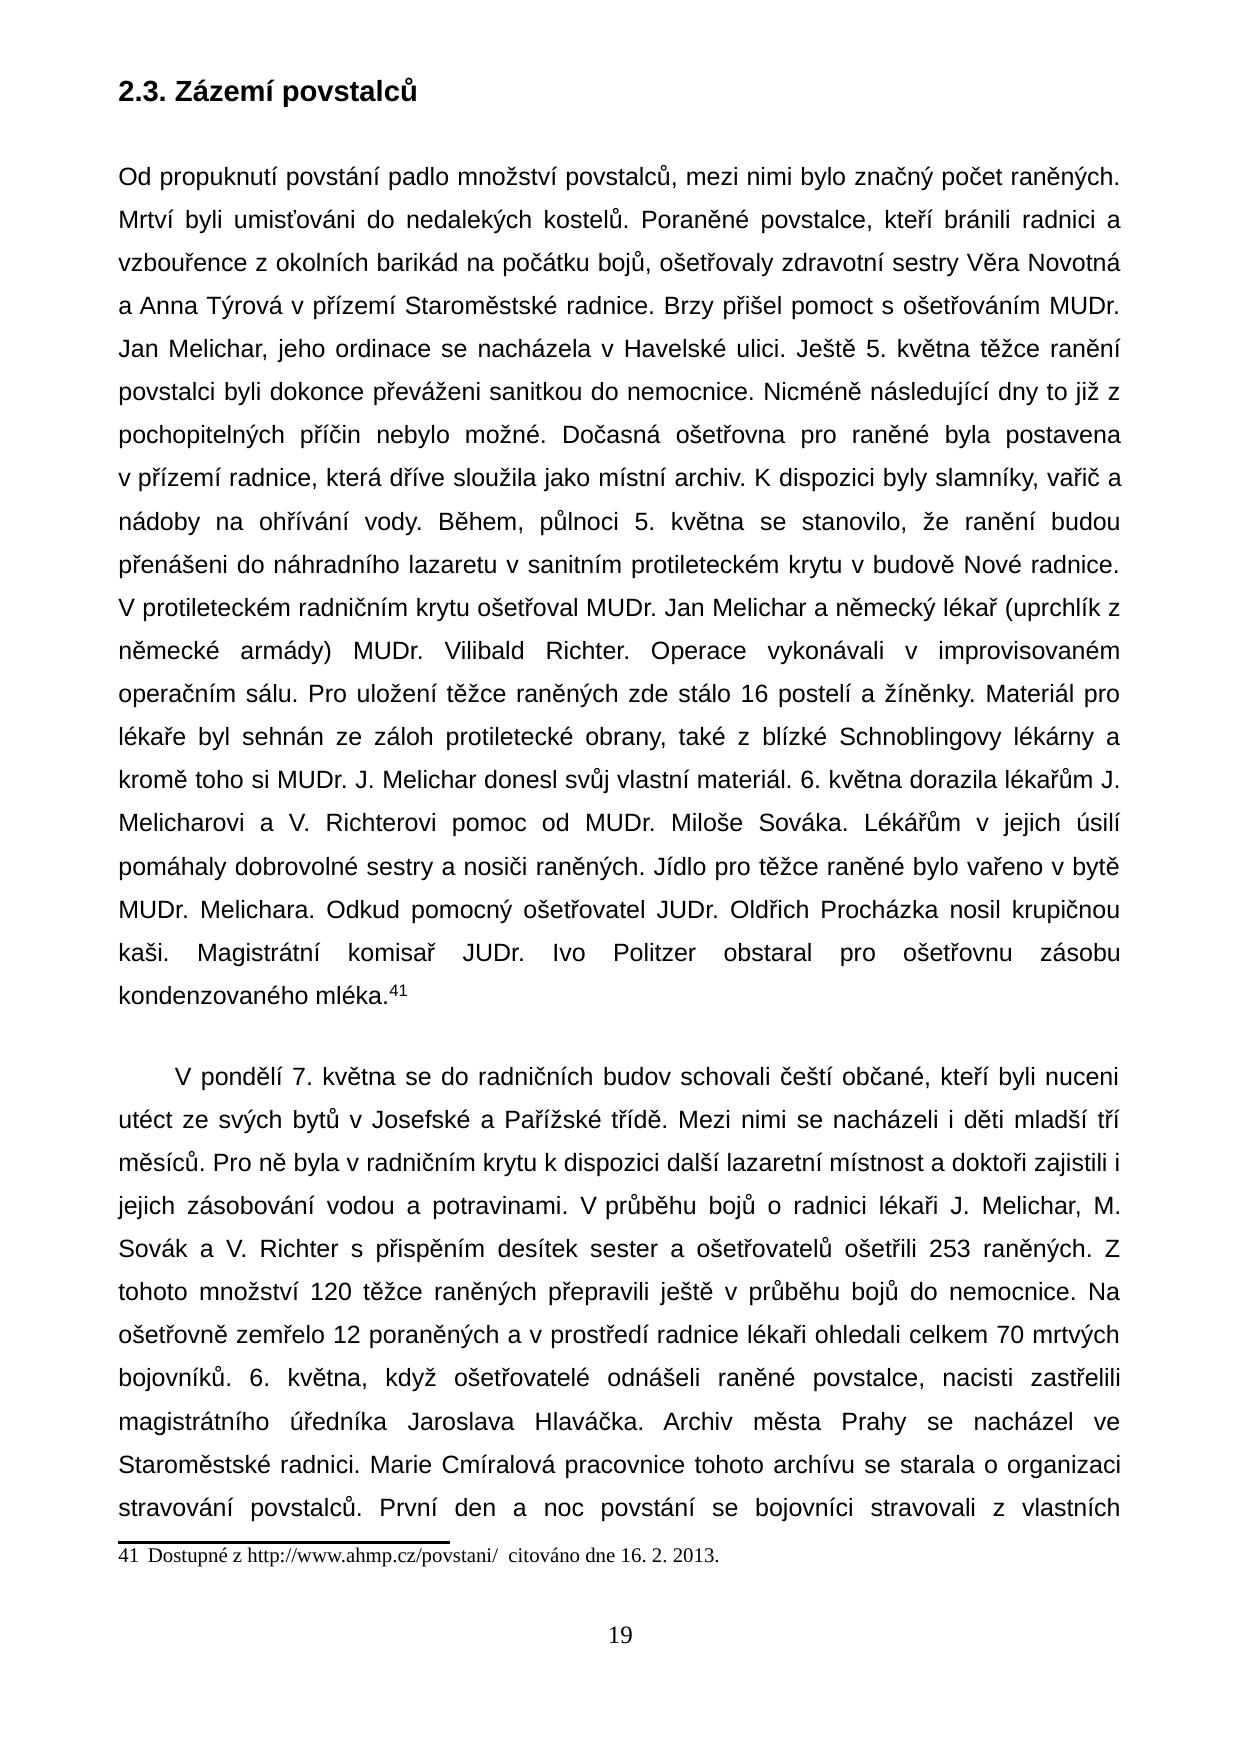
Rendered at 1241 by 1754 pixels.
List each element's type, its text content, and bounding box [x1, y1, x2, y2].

text Od propuknutí povstání padlo množství povstalců, mezi nimi bylo značný počet raněných. Mrtví byli umisťováni do nedalekých kostelů. Poraněné povstalce, kteří bránili radnici a vzbouřence z okolních barikád na počátku bojů, ošetřovaly zdravotní sestry Věra Novotná a Anna Týrová v přízemí Staroměstské radnice. Brzy přišel pomoct s ošetřováním MUDr. Jan Melichar, jeho ordinace se nacházela v Havelské ulici. Ještě 5. května těžce ranění povstalci byli dokonce převáženi sanitkou do nemocnice. Nicméně následující dny to již z pochopitelných příčin nebylo možné. Dočasná ošetřovna pro raněné byla postavena v přízemí radnice, která dříve sloužila jako místní archiv. K dispozici byly slamníky, vařič a nádoby na ohřívání vody. Během, půlnoci 5. května se stanovilo, že ranění budou přenášeni do náhradního lazaretu v sanitním protileteckém krytu v budově Nové radnice. V protileteckém radničním krytu ošetřoval MUDr. Jan Melichar a německý lékař (uprchlík z německé armády) MUDr. Vilibald Richter. Operace vykonávali v improvisovaném operačním sálu. Pro uložení těžce raněných zde stálo 16 postelí a žíněnky. Materiál pro lékaře byl sehnán ze záloh protiletecké obrany, také z blízké Schnoblingovy lékárny a kromě toho si MUDr. J. Melichar donesl svůj vlastní materiál. 6. května dorazila lékařům J. Melicharovi a V. Richterovi pomoc od MUDr. Miloše Sováka. Lékářům v jejich úsilí pomáhaly dobrovolné sestry a nosiči raněných. Jídlo pro těžce raněné bylo vařeno v bytě MUDr. Melichara. Odkud pomocný ošetřovatel JUDr. Oldřich Procházka nosil krupičnou kaši. Magistrátní komisař JUDr. Ivo Politzer obstaral pro ošetřovnu zásobu kondenzovaného mléka. [118, 162, 1122, 1010]
text 2.3. Zázemí povstalců [118, 74, 1122, 107]
text Dostupné z http://www.ahmp.cz/povstani/ citováno dne 16. 2. 2013. [118, 1543, 1122, 1567]
text V pondělí 7. května se do radničních budov schovali čeští občané, kteří byli nuceni utéct ze svých bytů v Josefské a Pařížské třídě. Mezi nimi se nacházeli i děti mladší tří měsíců. Pro ně byla v radničním krytu k dispozici další lazaretní místnost a doktoři zajistili i jejich zásobování vodou a potravinami. V průběhu bojů o radnici lékaři J. Melichar, M. Sovák a V. Richter s přispěním desítek sester a ošetřovatelů ošetřili 253 raněných. Z tohoto množství 120 těžce raněných přepravili ještě v průběhu bojů do nemocnice. Na ošetřovně zemřelo 12 poraněných a v prostředí radnice lékaři ohledali celkem 70 mrtvých bojovníků. 6. května, když ošetřovatelé odnášeli raněné povstalce, nacisti zastřelili magistrátního úředníka Jaroslava Hlaváčka. Archiv města Prahy se nacházel ve Staroměstské radnici. Marie Cmíralová pracovnice tohoto archívu se starala o organizaci stravování povstalců. První den a noc povstání se bojovníci stravovali z vlastních [118, 1062, 1122, 1522]
